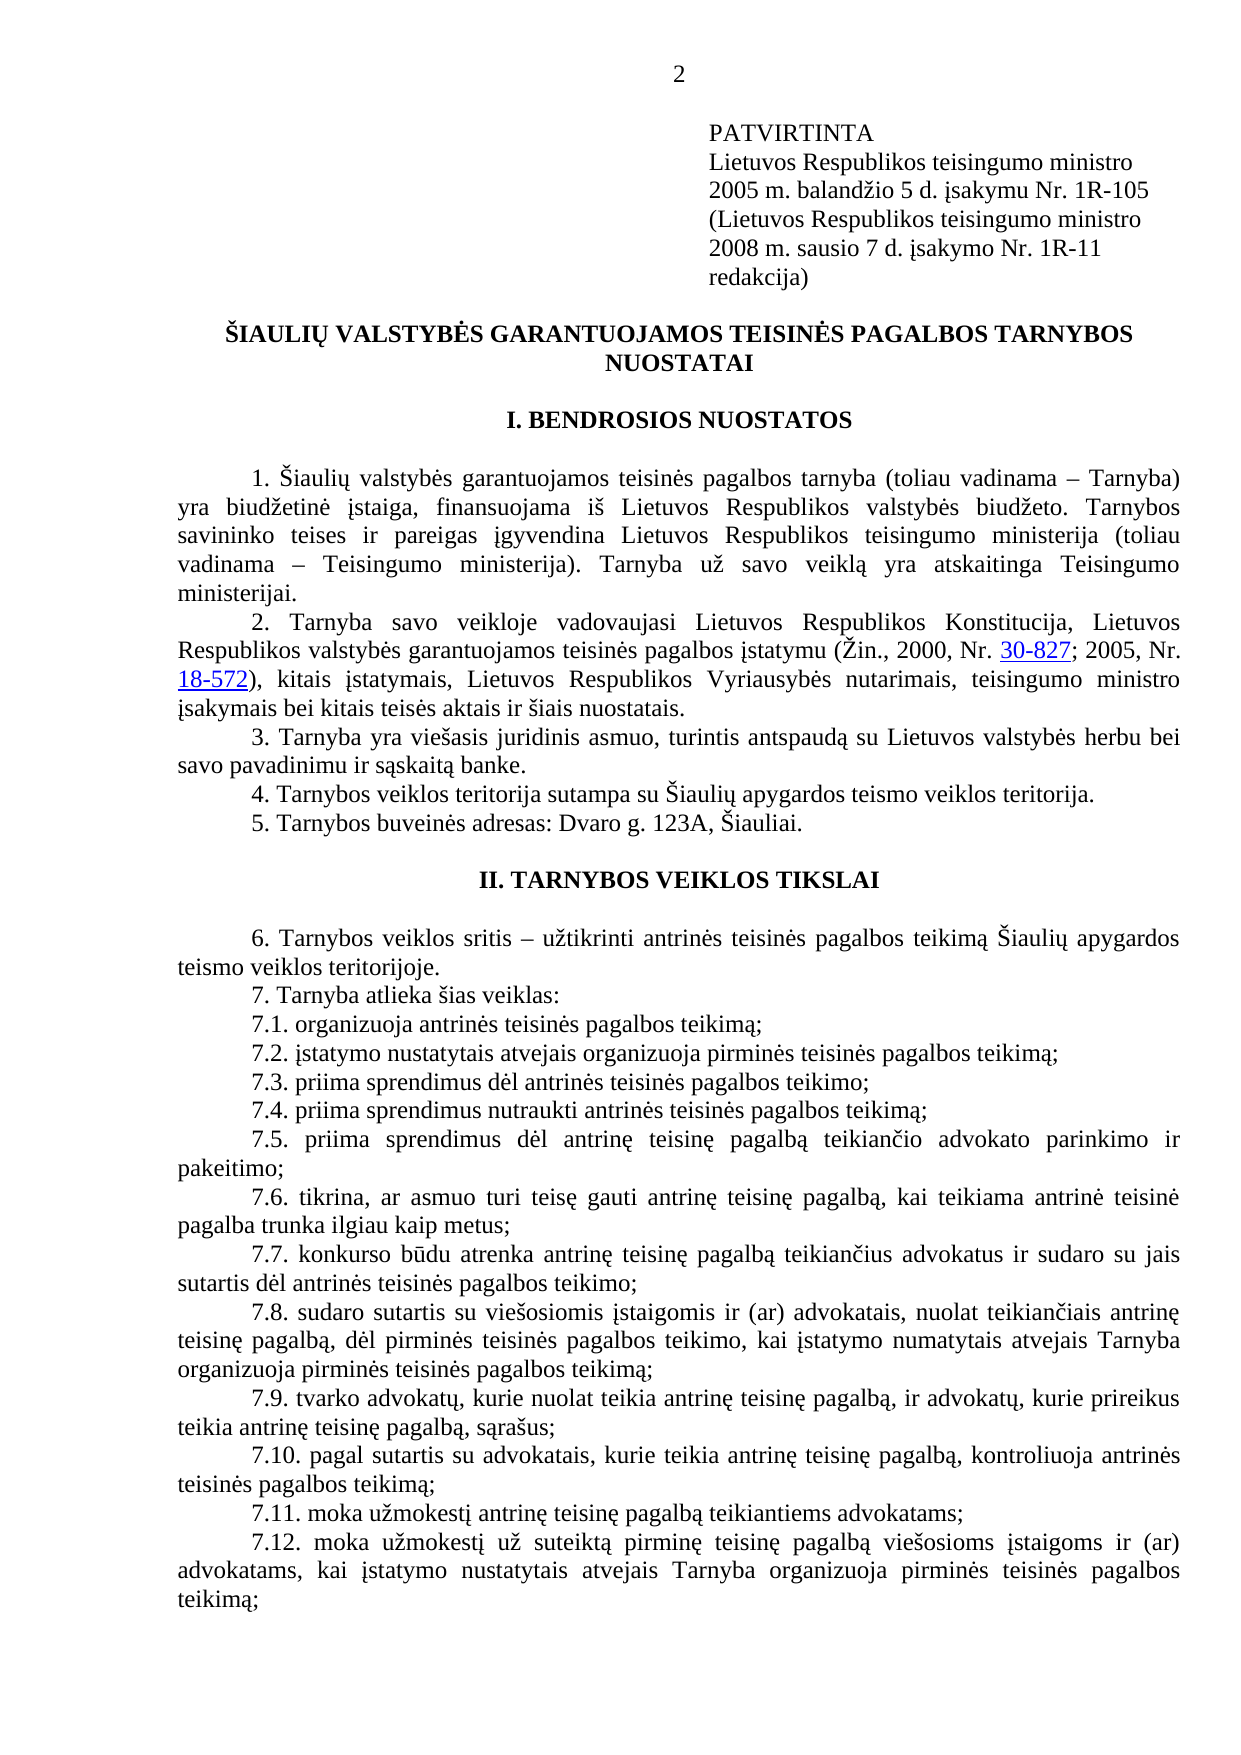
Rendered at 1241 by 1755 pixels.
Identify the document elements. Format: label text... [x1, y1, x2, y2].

text 7.7. konkurso būdu atrenka antrinę teisinę pagalbą teikiančius advokatus ir sudaro su jais sutartis dėl antrinės teisinės pagalbos teikimo; [177, 1239, 1181, 1297]
text 7.12. moka užmokestį už suteiktą pirminę teisinę pagalbą viešosioms įstaigoms ir (ar) advokatams, kai įstatymo nustatytais atvejais Tarnyba organizuoja pirminės teisinės pagalbos teikimą; [177, 1527, 1181, 1613]
text 7. Tarnyba atlieka šias veiklas: [177, 981, 1181, 1009]
text 7.1. organizuoja antrinės teisinės pagalbos teikimą; [177, 1009, 1181, 1038]
text 1. Šiaulių valstybės garantuojamos teisinės pagalbos tarnyba (toliau vadinama – Tarnyba) yra biudžetinė įstaiga, finansuojama iš Lietuvos Respublikos valstybės biudžeto. Tarnybos savininko teises ir pareigas įgyvendina Lietuvos Respublikos teisingumo ministerija (toliau vadinama – Teisingumo ministerija). Tarnyba už savo veiklą yra atskaitinga Teisingumo ministerijai. [177, 463, 1181, 607]
text 7.9. tvarko advokatų, kurie nuolat teikia antrinę teisinę pagalbą, ir advokatų, kurie prireikus teikia antrinę teisinę pagalbą, sąrašus; [177, 1383, 1181, 1441]
text I. BENDROSIOS NUOSTATOS [177, 406, 1181, 434]
text 2005 m. balandžio 5 d. įsakymu Nr. 1R-105 [709, 176, 1181, 204]
text PATVIRTINTA [709, 118, 1181, 147]
text 7.10. pagal sutartis su advokatais, kurie teikia antrinę teisinę pagalbą, kontroliuoja antrinės teisinės pagalbos teikimą; [177, 1441, 1181, 1498]
text 2. Tarnyba savo veikloje vadovaujasi Lietuvos Respublikos Konstitucija, Lietuvos Respublikos valstybės garantuojamos teisinės pagalbos įstatymu (Žin., 2000, Nr. 30-827; 2005, Nr. 18-572), kitais įstatymais, Lietuvos Respublikos Vyriausybės nutarimais, teisingumo ministro įsakymais bei kitais teisės aktais ir šiais nuostatais. [177, 607, 1181, 722]
text 7.11. moka užmokestį antrinę teisinę pagalbą teikiantiems advokatams; [177, 1498, 1181, 1527]
text redakcija) [709, 262, 1181, 291]
text 2008 m. sausio 7 d. įsakymo Nr. 1R-11 [709, 233, 1181, 262]
text Lietuvos Respublikos teisingumo ministro [709, 147, 1181, 176]
text 7.6. tikrina, ar asmuo turi teisę gauti antrinę teisinę pagalbą, kai teikiama antrinė teisinė pagalba trunka ilgiau kaip metus; [177, 1182, 1181, 1239]
text ŠIAULIŲ VALSTYBĖS GARANTUOJAMOS TEISINĖS PAGALBOS TARNYBOS NUOSTATAI [177, 319, 1181, 377]
text 4. Tarnybos veiklos teritorija sutampa su Šiaulių apygardos teismo veiklos teritorija. [177, 779, 1181, 808]
text 7.4. priima sprendimus nutraukti antrinės teisinės pagalbos teikimą; [177, 1096, 1181, 1124]
text 7.3. priima sprendimus dėl antrinės teisinės pagalbos teikimo; [177, 1067, 1181, 1096]
text (Lietuvos Respublikos teisingumo ministro [709, 204, 1181, 233]
text 7.5. priima sprendimus dėl antrinę teisinę pagalbą teikiančio advokato parinkimo ir pakeitimo; [177, 1124, 1181, 1182]
text 3. Tarnyba yra viešasis juridinis asmuo, turintis antspaudą su Lietuvos valstybės herbu bei savo pavadinimu ir sąskaitą banke. [177, 722, 1181, 779]
text 5. Tarnybos buveinės adresas: Dvaro g. 123A, Šiauliai. [177, 808, 1181, 837]
text 6. Tarnybos veiklos sritis – užtikrinti antrinės teisinės pagalbos teikimą Šiaulių apygardos teismo veiklos teritorijoje. [177, 923, 1181, 981]
text 7.8. sudaro sutartis su viešosiomis įstaigomis ir (ar) advokatais, nuolat teikiančiais antrinę teisinę pagalbą, dėl pirminės teisinės pagalbos teikimo, kai įstatymo numatytais atvejais Tarnyba organizuoja pirminės teisinės pagalbos teikimą; [177, 1297, 1181, 1383]
text 7.2. įstatymo nustatytais atvejais organizuoja pirminės teisinės pagalbos teikimą; [177, 1038, 1181, 1067]
text II. TARNYBOS VEIKLOS TIKSLAI [177, 866, 1181, 894]
